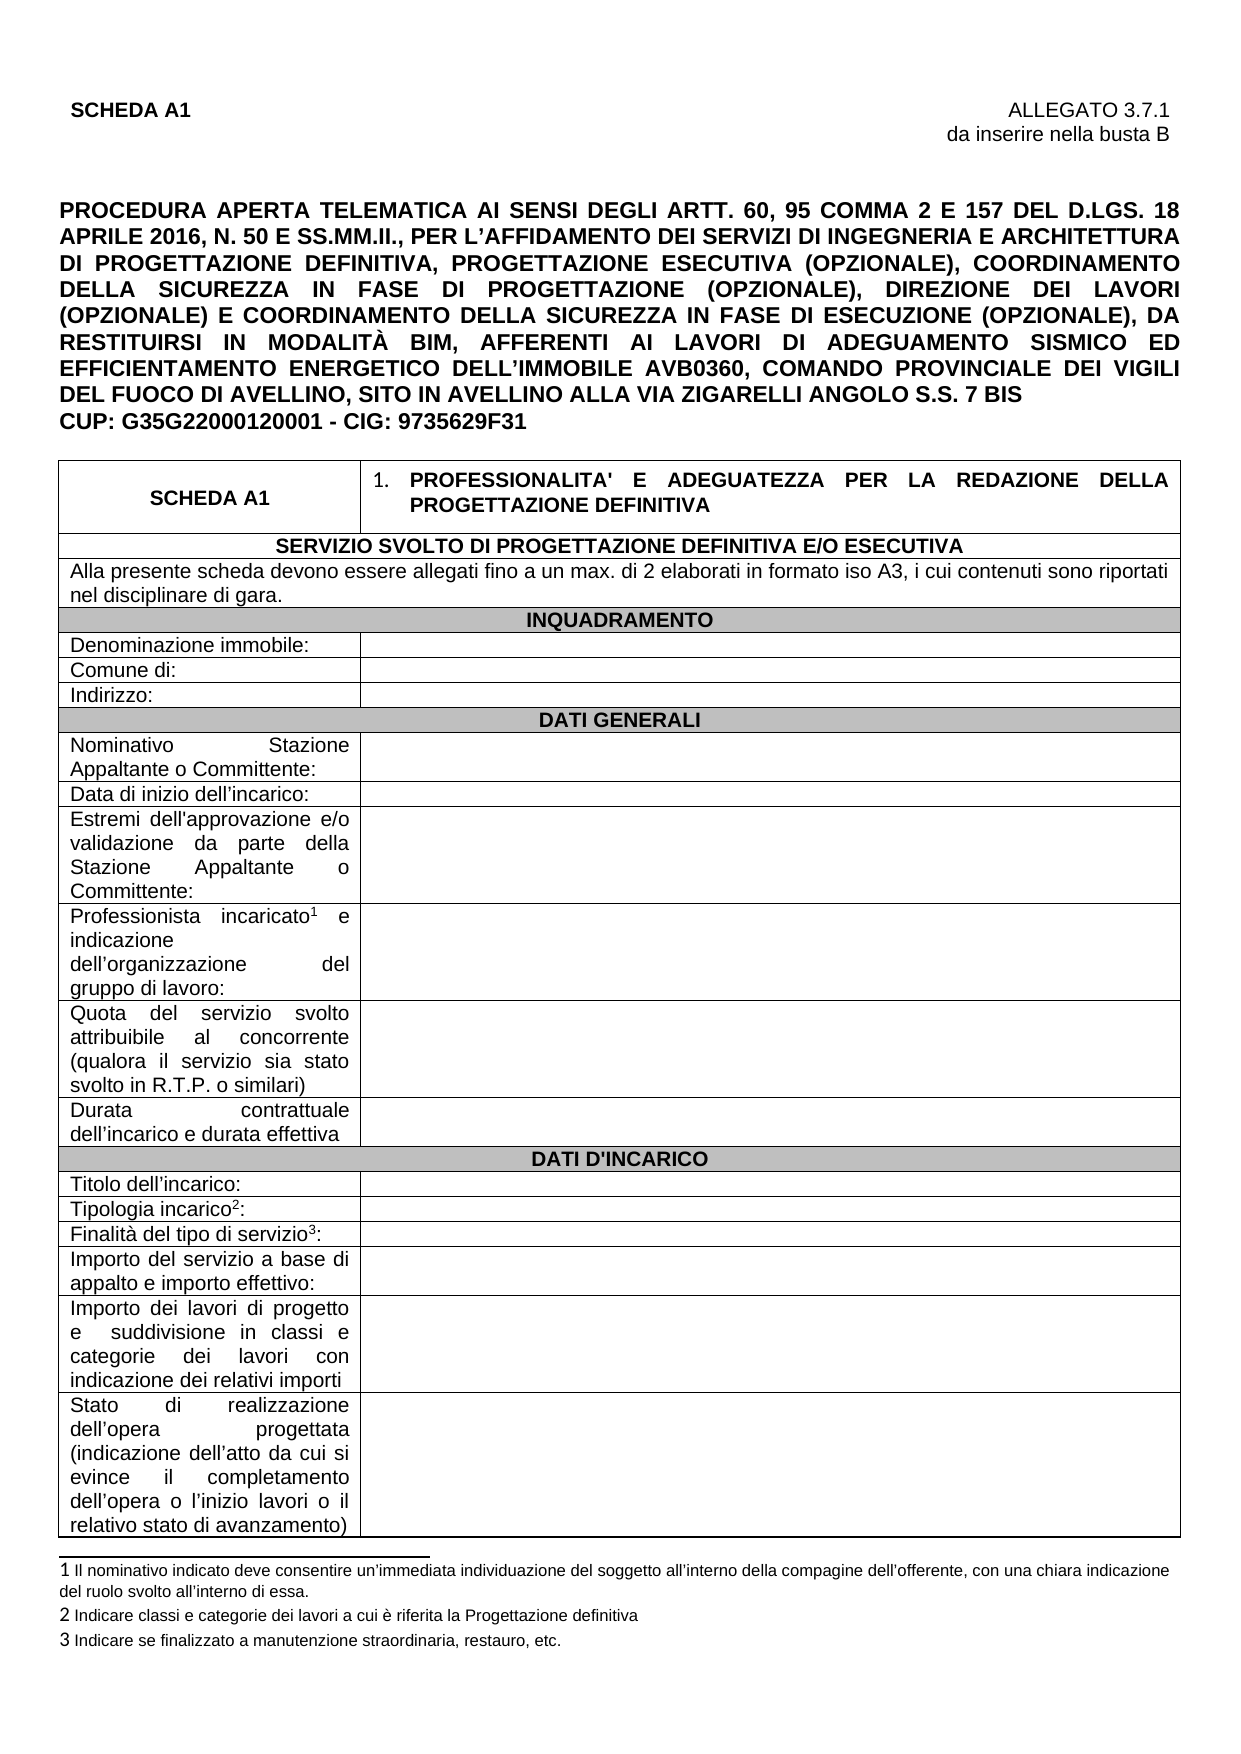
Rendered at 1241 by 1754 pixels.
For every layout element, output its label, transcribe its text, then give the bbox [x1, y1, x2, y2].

table_cell Durata contrattuale dell’incarico e durata effettiva [59, 1098, 360, 1146]
table_cell DATI GENERALI [59, 708, 1180, 732]
table_cell [361, 633, 1180, 657]
table_cell Nominativo Stazione Appaltante o Committente: [59, 733, 360, 781]
table_cell Titolo dell’incarico: [59, 1172, 360, 1196]
table_cell [361, 782, 1180, 806]
table_cell [361, 658, 1180, 682]
table_header SCHEDA A1 [59, 461, 360, 533]
table_cell SERVIZIO SVOLTO DI PROGETTAZIONE DEFINITIVA E/O ESECUTIVA [59, 534, 1180, 558]
table_cell Stato di realizzazione dell’opera progettata (indicazione dell’atto da cui si evince il completamento dell’opera o l’inizio lavori o il relativo stato di avanzamento) [59, 1393, 360, 1536]
table_cell [361, 904, 1180, 1000]
table_cell [361, 733, 1180, 781]
table_cell [361, 1001, 1180, 1097]
table_header PROFESSIONALITA' E ADEGUATEZZA PER LA REDAZIONE DELLA PROGETTAZIONE DEFINITIVA [361, 461, 1180, 533]
table_cell Finalità del tipo di servizio: [59, 1222, 360, 1246]
table_cell DATI D'INCARICO [59, 1147, 1180, 1171]
table_cell [361, 1098, 1180, 1146]
table_cell [361, 807, 1180, 903]
table_cell Importo dei lavori di progetto e suddivisione in classi e categorie dei lavori con indicazione dei relativi importi [59, 1296, 360, 1392]
table_cell [361, 683, 1180, 707]
table_cell [361, 1197, 1180, 1221]
table_cell Comune di: [59, 658, 360, 682]
table_cell Professionista incaricato e indicazione dell’organizzazione del gruppo di lavoro: [59, 904, 360, 1000]
table_cell INQUADRAMENTO [59, 608, 1180, 632]
table_cell [361, 1393, 1180, 1536]
table_cell Estremi dell'approvazione e/o validazione da parte della Stazione Appaltante o Committente: [59, 807, 360, 903]
table_cell [361, 1222, 1180, 1246]
table_cell Tipologia incarico: [59, 1197, 360, 1221]
table_cell Alla presente scheda devono essere allegati fino a un max. di 2 elaborati in formato iso A3, i cui contenuti sono riportati nel disciplinare di gara. [59, 559, 1180, 607]
table_cell [361, 1247, 1180, 1295]
table_cell Denominazione immobile: [59, 633, 360, 657]
table_cell Indirizzo: [59, 683, 360, 707]
table_cell [361, 1172, 1180, 1196]
table_cell [361, 1296, 1180, 1392]
table_cell Quota del servizio svolto attribuibile al concorrente (qualora il servizio sia stato svolto in R.T.P. o similari) [59, 1001, 360, 1097]
table_cell Importo del servizio a base di appalto e importo effettivo: [59, 1247, 360, 1295]
table_cell Data di inizio dell’incarico: [59, 782, 360, 806]
